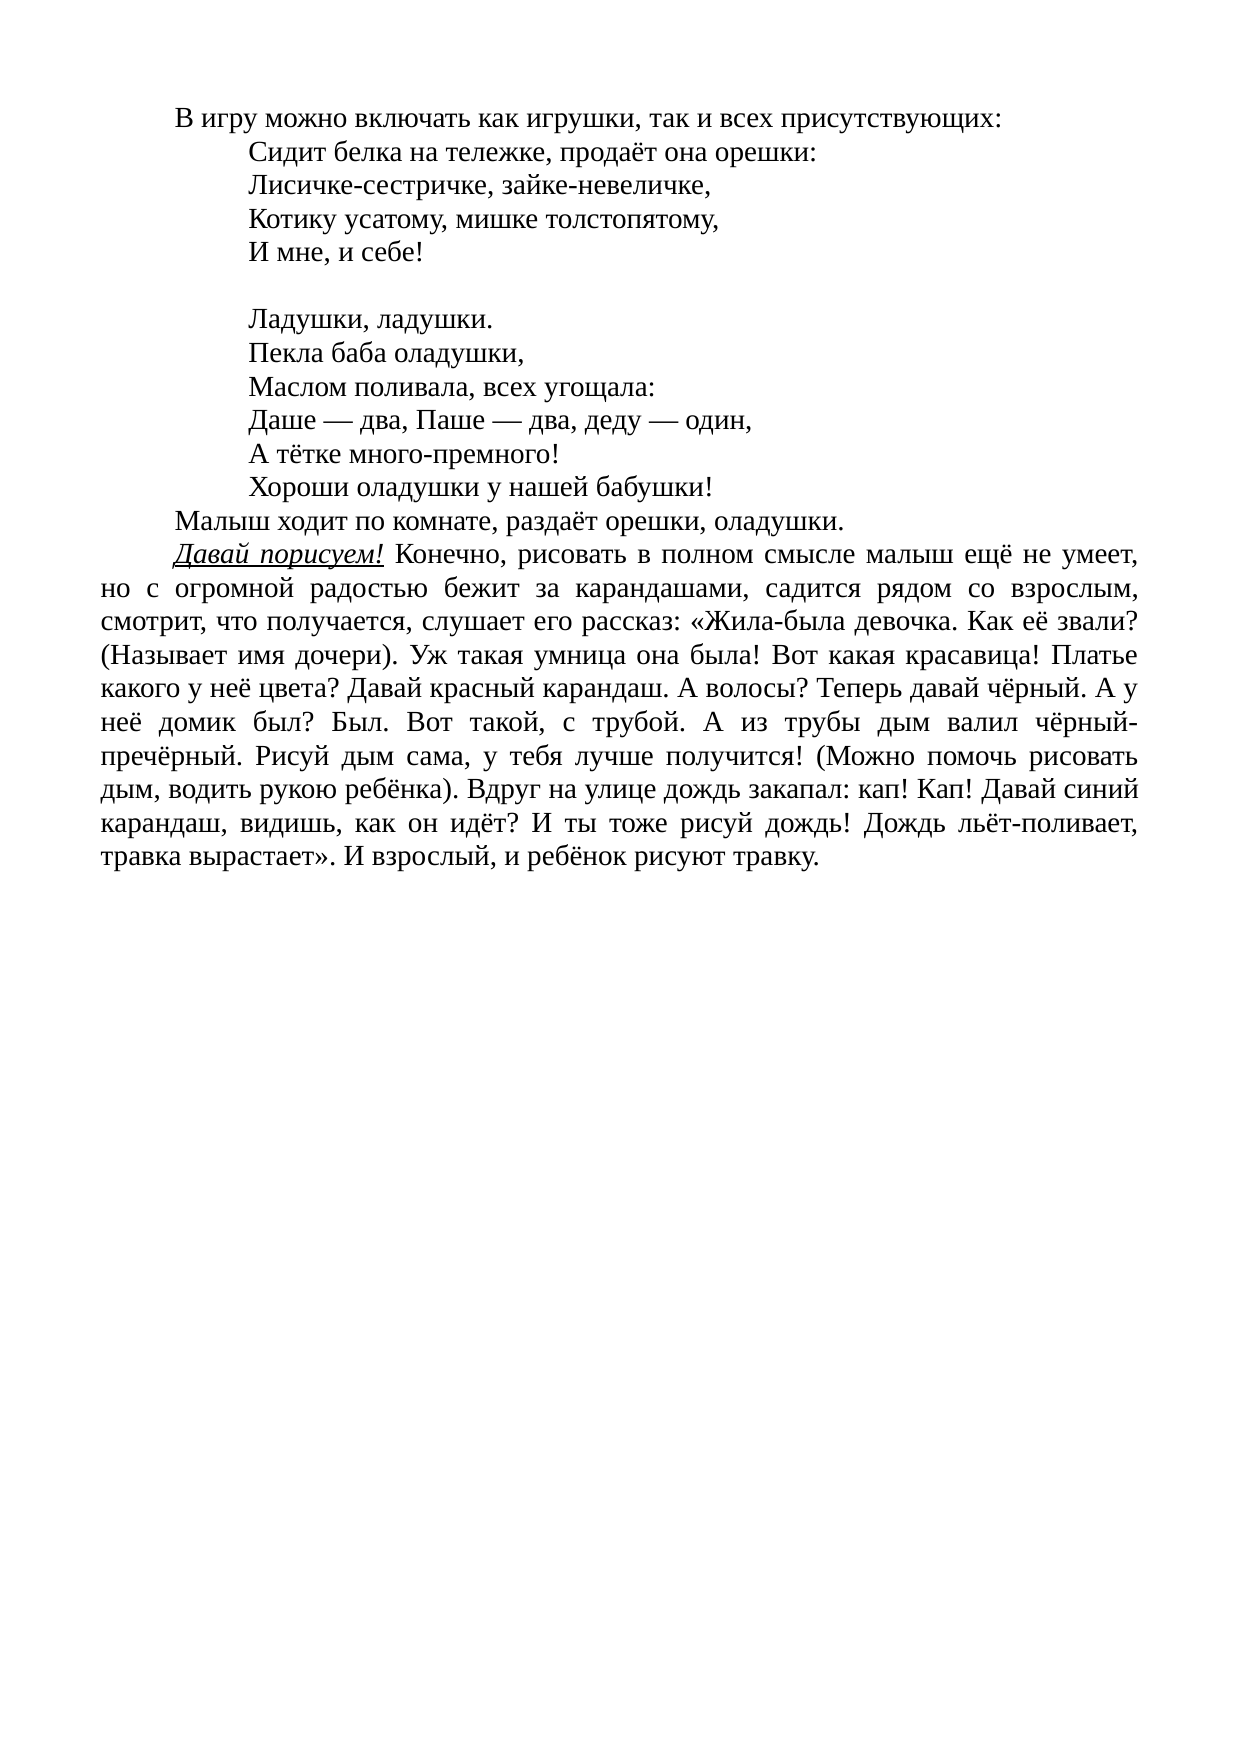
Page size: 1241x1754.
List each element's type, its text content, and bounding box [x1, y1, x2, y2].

text Ладушки, ладушки. [100, 302, 1140, 335]
text Маслом поливала, всех угощала: [100, 369, 1140, 402]
text А тётке много-премного! [100, 436, 1140, 469]
text Сидит белка на тележке, продаёт она орешки: [100, 134, 1140, 167]
text Малыш ходит по комнате, раздаёт орешки, оладушки. [100, 503, 1140, 536]
text В игру можно включать как игрушки, так и всех присутствующих: [100, 100, 1140, 134]
text Давай порисуем! Конечно, рисовать в полном смысле малыш ещё не умеет, но с огромной радостью бежит за карандашами, садится рядом со взрослым, смотрит, что получается, слушает его рассказ: «Жила-была девочка. Как её звали? (Называет имя дочери). Уж такая умница она была! Вот какая красавица! Платье какого у неё цвета? Давай красный карандаш. А волосы? Теперь давай чёрный. А у неё домик был? Был. Вот такой, с трубой. А из трубы дым валил чёрный-пречёрный. Рисуй дым сама, у тебя лучше получится! (Можно помочь рисовать дым, водить рукою ребёнка). Вдруг на улице дождь закапал: кап! Кап! Давай синий карандаш, видишь, как он идёт? И ты тоже рисуй дождь! Дождь льёт-поливает, травка вырастает». И взрослый, и ребёнок рисуют травку. [100, 536, 1140, 872]
text Котику усатому, мишке толстопятому, [100, 201, 1140, 234]
text И мне, и себе! [100, 234, 1140, 268]
text Хороши оладушки у нашей бабушки! [100, 469, 1140, 503]
text Пекла баба оладушки, [100, 335, 1140, 369]
text Лисичке-сестричке, зайке-невеличке, [100, 167, 1140, 201]
text Даше — два, Паше — два, деду — один, [100, 402, 1140, 436]
